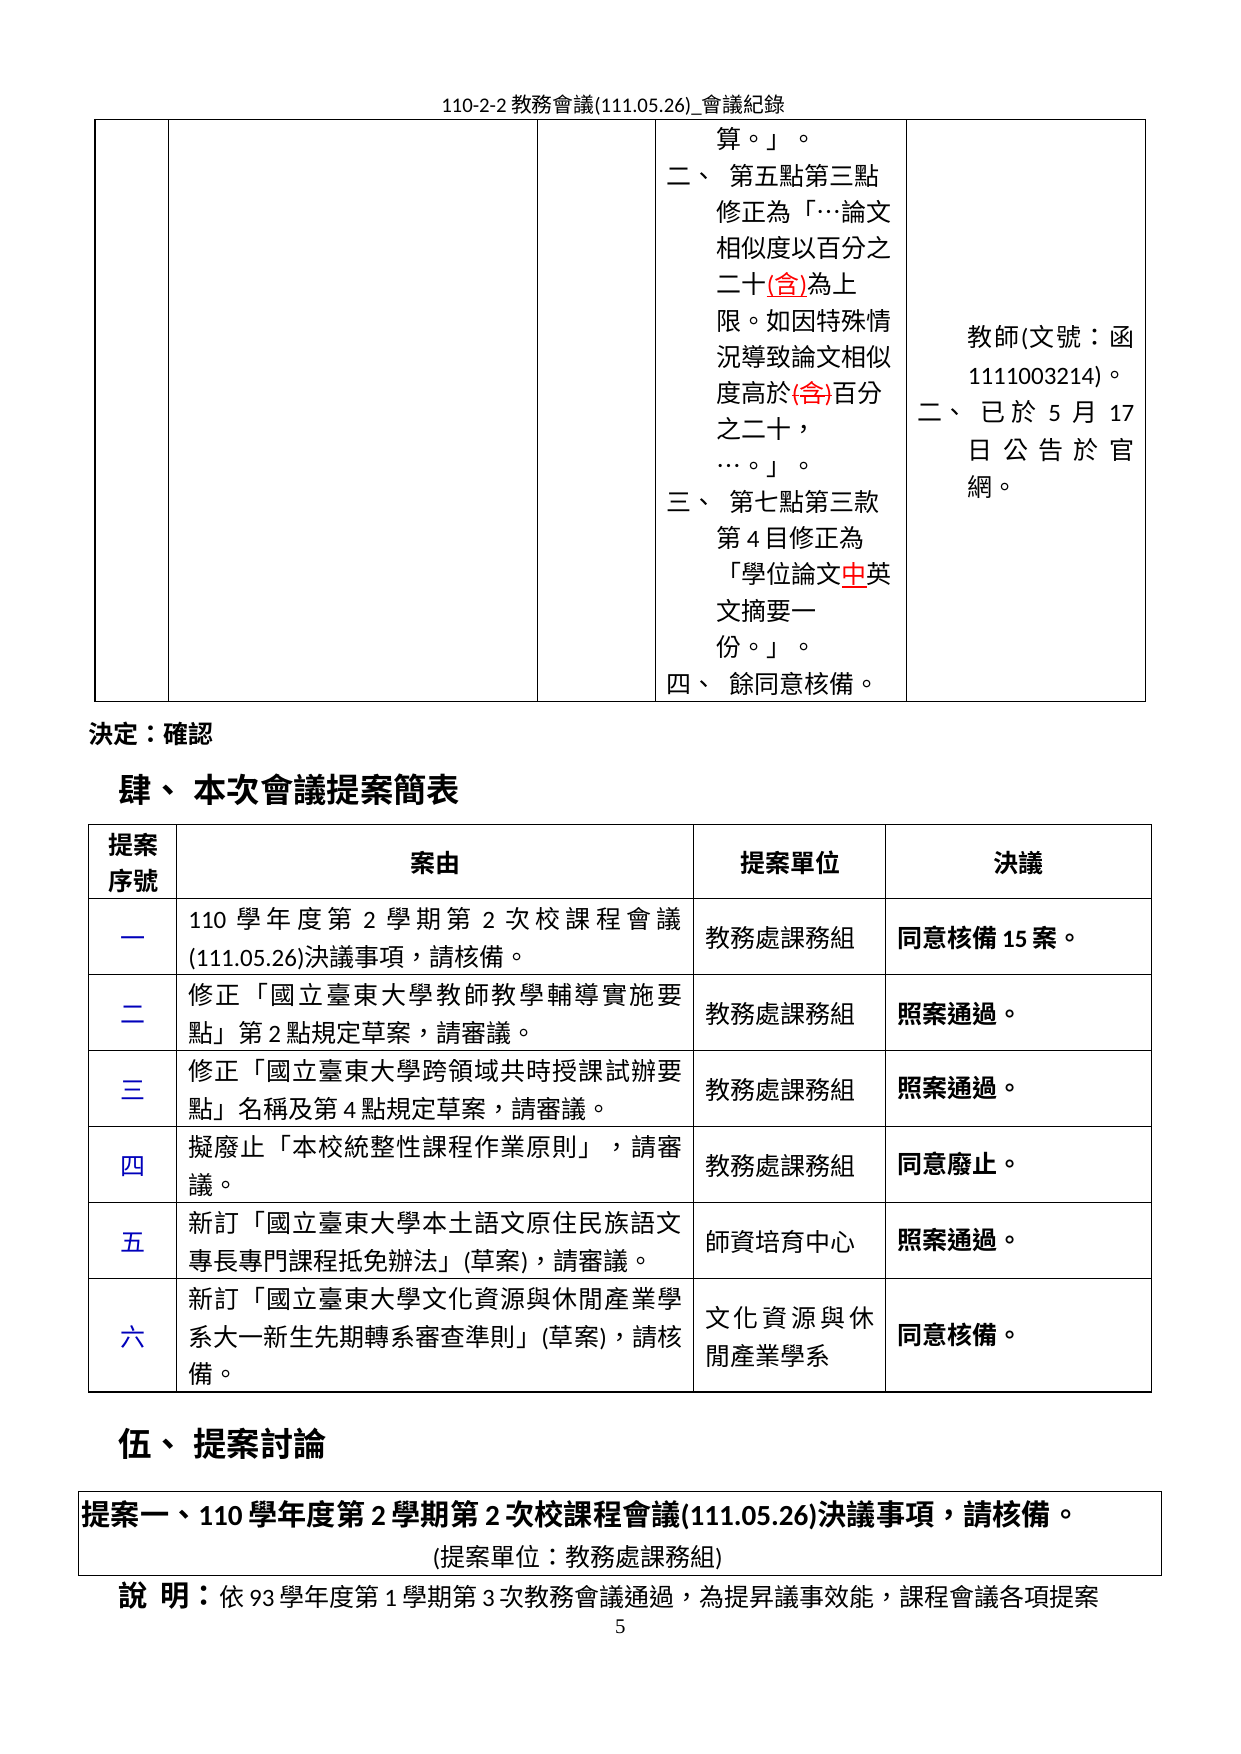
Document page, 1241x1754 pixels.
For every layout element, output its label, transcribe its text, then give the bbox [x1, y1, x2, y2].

table_cell 同意核備。 [886, 1279, 1151, 1391]
table_cell 照案通過。 [886, 975, 1151, 1050]
table_cell 新訂「國立臺東大學本土語文原住民族語文專長專門課程抵免辦法」(草案)，請審議。 [177, 1203, 693, 1278]
table_cell [96, 120, 168, 701]
table_cell 修正「國立臺東大學跨領域共時授課試辦要點」名稱及第4點規定草案，請審議。 [177, 1051, 693, 1126]
table_cell [169, 120, 537, 701]
table_cell 新訂「國立臺東大學文化資源與休閒產業學系大一新生先期轉系審查準則」(草案)，請核備。 [177, 1279, 693, 1391]
table_header 提案單位 [694, 825, 885, 898]
table_cell 同意廢止。 [886, 1127, 1151, 1202]
table_cell 照案通過。 [886, 1203, 1151, 1278]
table_cell [538, 120, 655, 701]
table_cell 擬廢止「本校統整性課程作業原則」，請審議。 [177, 1127, 693, 1202]
table_cell 教務處課務組 [694, 1051, 885, 1126]
table_cell 六 [89, 1279, 176, 1391]
table_cell 文化資源與休閒產業學系 [694, 1279, 885, 1391]
table_cell 二 [89, 975, 176, 1050]
table_cell 照案通過。 [886, 1051, 1151, 1126]
table_cell 同意核備15案。 [886, 899, 1151, 974]
table_cell 教務處課務組 [694, 899, 885, 974]
table_header 案由 [177, 825, 693, 898]
table_cell 師資培育中心 [694, 1203, 885, 1278]
list 本次會議提案簡表 [118, 763, 1122, 812]
table_cell 教務處課務組 [694, 1127, 885, 1202]
table_cell 四 [89, 1127, 176, 1202]
table_cell 一 [89, 899, 176, 974]
table_header 提案一、110學年度第2學期第2次校課程會議(111.05.26)決議事項，請核備。 (提案單位：教務處課務組) [79, 1492, 1161, 1575]
table_cell 五 [89, 1203, 176, 1278]
table_cell 110學年度第2學期第2次校課程會議(111.05.26)決議事項，請核備。 [177, 899, 693, 974]
table_cell 三 [89, 1051, 176, 1126]
table_header 提案 序號 [89, 825, 176, 898]
text 說 明：依93學年度第1學期第3次教務會議通過，為提昇議事效能，課程會議各項提案 [118, 1576, 1122, 1614]
table_cell 教師(文號：函1111003214)。 已於5月17日公告於官網。 [907, 120, 1145, 701]
table_cell 修正「國立臺東大學教師教學輔導實施要點」第2點規定草案，請審議。 [177, 975, 693, 1050]
table_header 決議 [886, 825, 1151, 898]
table_cell 教務處課務組 [694, 975, 885, 1050]
text 決定：確認 [89, 715, 1122, 751]
list 提案討論 [118, 1417, 1122, 1466]
table_cell 第三點第三款修正為「博士班研究生修習田野調查地相關語言課程，不列入畢業學分計算。」。 第五點第三點修正為「…論文相似度以百分之二十(含)為上限。如因特殊情況導致論文相似度高於(含)百分之二十，…。」。 第七點第三款第4目修正為「學位論文中英文摘要一份。」。 餘同意核備。 [656, 120, 906, 701]
